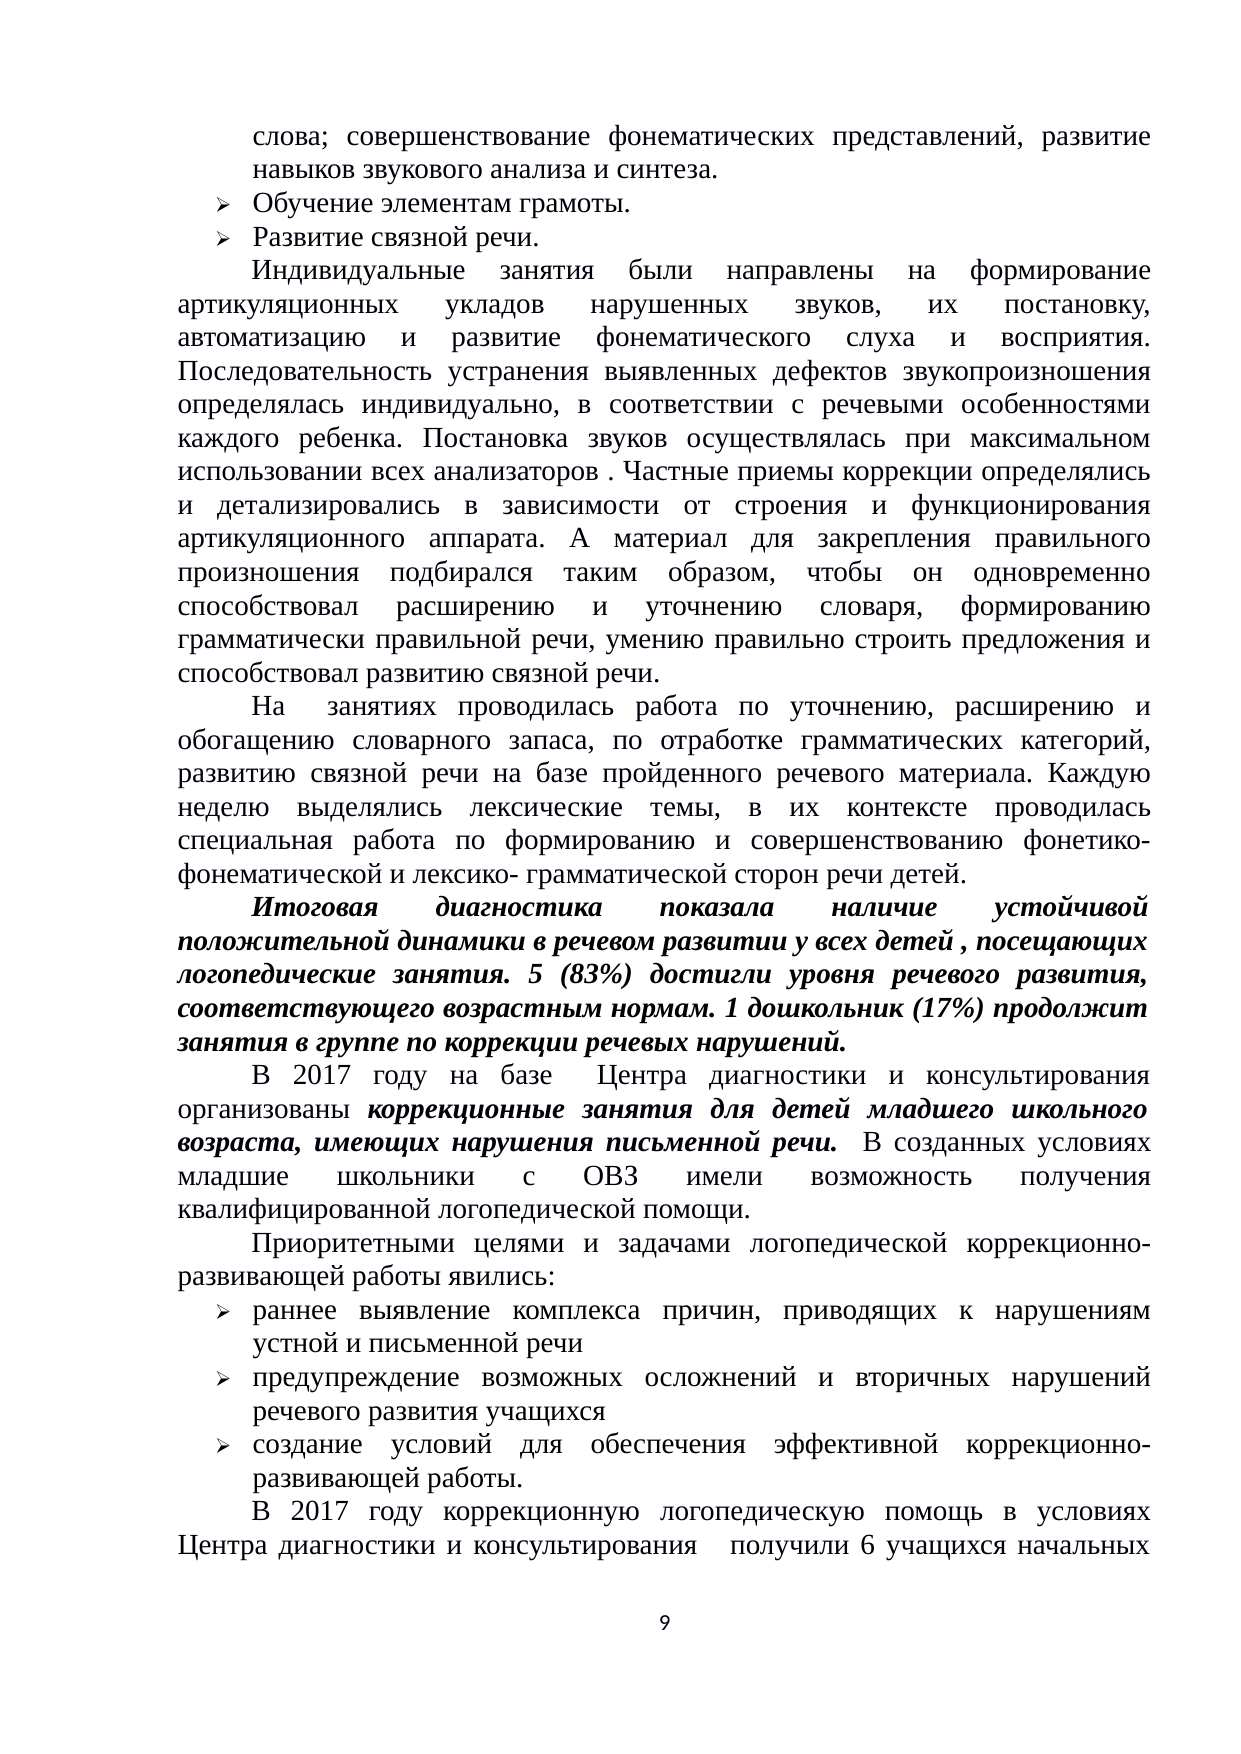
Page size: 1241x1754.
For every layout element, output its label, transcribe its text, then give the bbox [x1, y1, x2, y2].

text В 2017 году коррекционную логопедическую помощь в условиях Центра диагностики и консультирования получили 6 учащихся начальных [177, 1493, 1152, 1560]
list раннее выявление комплекса причин, приводящих к нарушениям устной и письменной речи [215, 1292, 1152, 1359]
text На занятиях проводилась работа по уточнению, расширению и обогащению словарного запаса, по отработке грамматических категорий, развитию связной речи на базе пройденного речевого материала. Каждую неделю выделялись лексические темы, в их контексте проводилась специальная работа по формированию и совершенствованию фонетико- фонематической и лексико- грамматической сторон речи детей. [177, 688, 1152, 889]
list Обучение элементам грамоты. [215, 185, 1152, 219]
list слова; совершенствование фонематических представлений, развитие навыков звукового анализа и синтеза. [215, 118, 1152, 185]
text Приоритетными целями и задачами логопедической коррекционно- развивающей работы явились: [177, 1225, 1152, 1292]
text Итоговая диагностика показала наличие устойчивой положительной динамики в речевом развитии у всех детей , посещающих логопедические занятия. 5 (83%) достигли уровня речевого развития, соответствующего возрастным нормам. 1 дошкольник (17%) продолжит занятия в группе по коррекции речевых нарушений. [177, 889, 1152, 1057]
list предупреждение возможных осложнений и вторичных нарушений речевого развития учащихся [215, 1359, 1152, 1426]
list создание условий для обеспечения эффективной коррекционно-развивающей работы. [215, 1426, 1152, 1493]
text Индивидуальные занятия были направлены на формирование артикуляционных укладов нарушенных звуков, их постановку, автоматизацию и развитие фонематического слуха и восприятия. Последовательность устранения выявленных дефектов звукопроизношения определялась индивидуально, в соответствии с речевыми особенностями каждого ребенка. Постановка звуков осуществлялась при максимальном использовании всех анализаторов . Частные приемы коррекции определялись и детализировались в зависимости от строения и функционирования артикуляционного аппарата. А материал для закрепления правильного произношения подбирался таким образом, чтобы он одновременно способствовал расширению и уточнению словаря, формированию грамматически правильной речи, умению правильно строить предложения и способствовал развитию связной речи. [177, 252, 1152, 688]
list Развитие связной речи. [215, 219, 1152, 252]
text В 2017 году на базе Центра диагностики и консультирования организованы коррекционные занятия для детей младшего школьного возраста, имеющих нарушения письменной речи. В созданных условиях младшие школьники с ОВЗ имели возможность получения квалифицированной логопедической помощи. [177, 1057, 1152, 1225]
